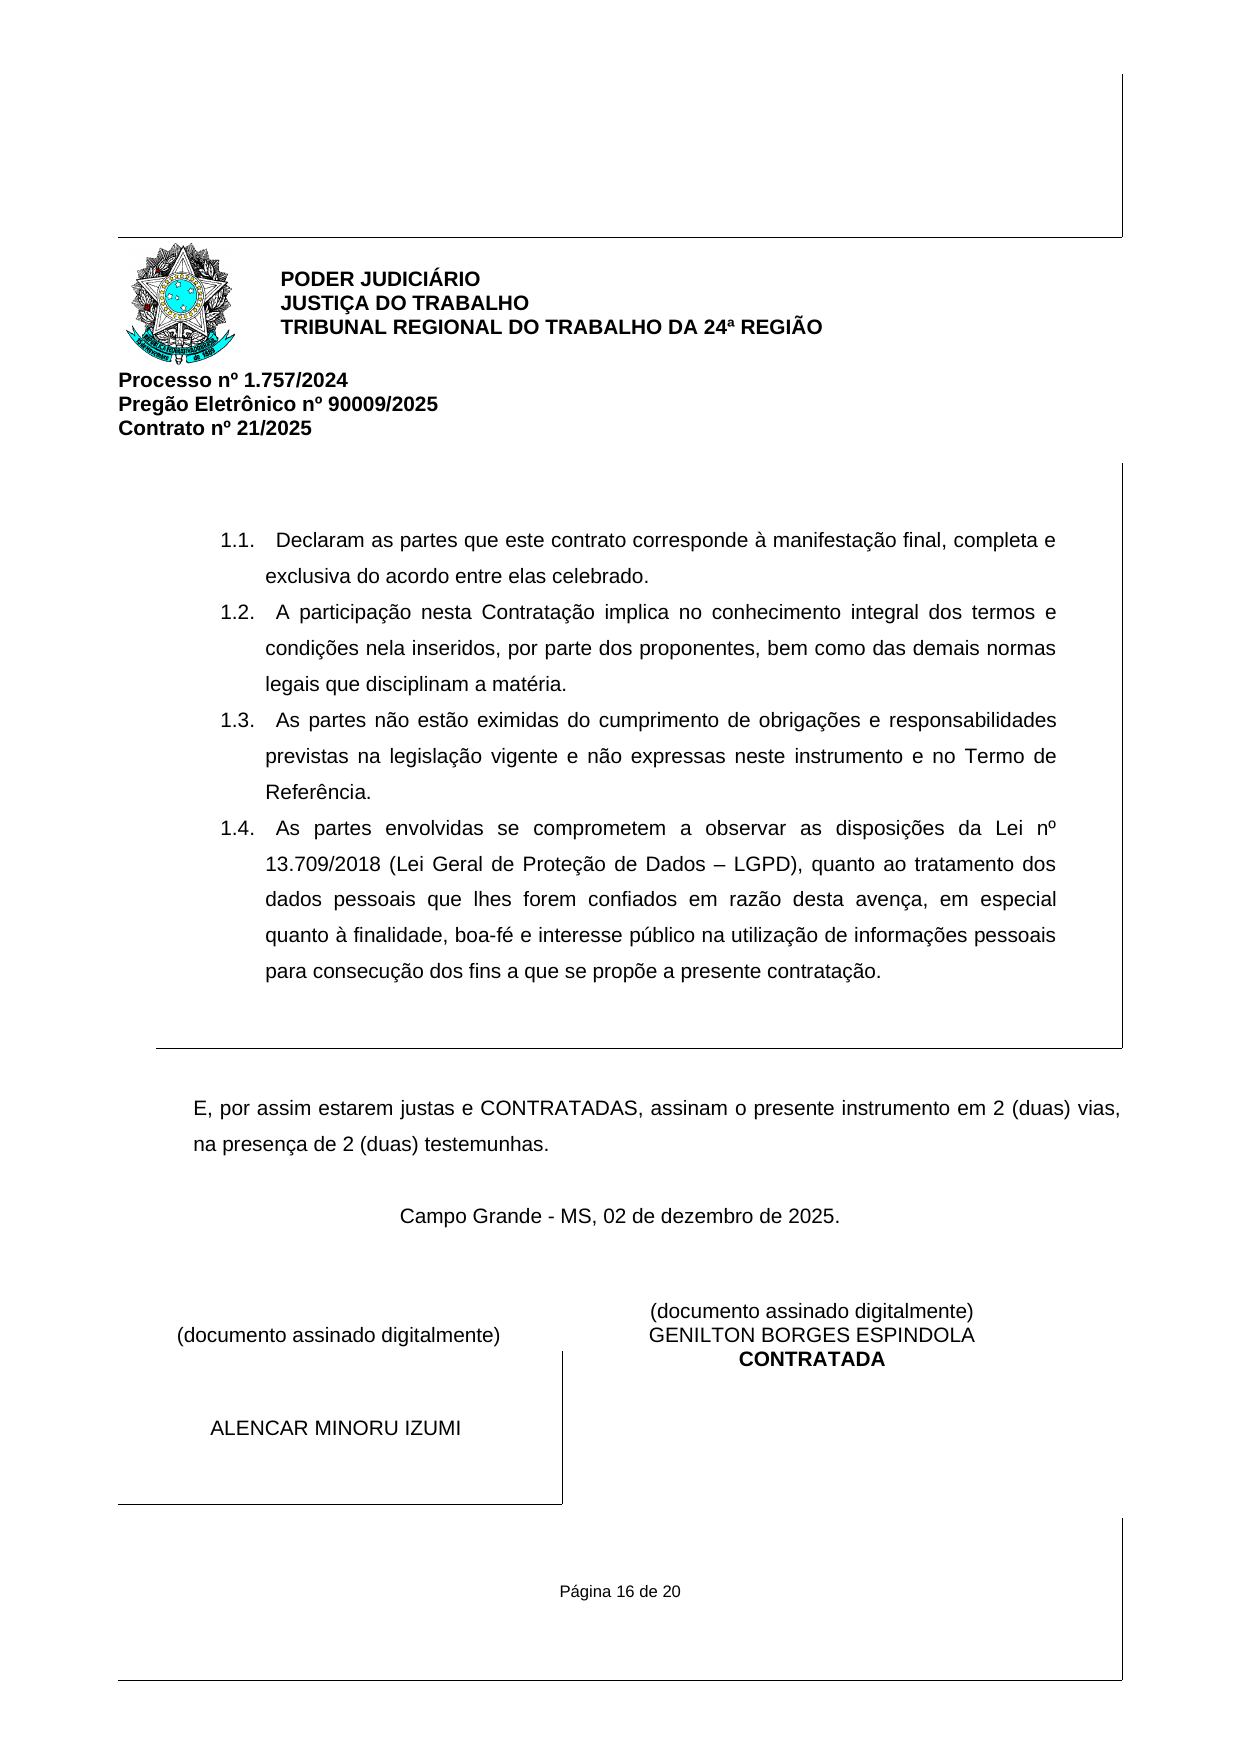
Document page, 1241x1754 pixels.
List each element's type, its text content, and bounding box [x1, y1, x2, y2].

text Campo Grande - MS, 02 de dezembro de 2025. [118, 1203, 1122, 1227]
list As partes envolvidas se comprometem a observar as disposições da Lei nº 13.709/2018 (Lei Geral de Proteção de Dados – LGPD), quanto ao tratamento dos dados pessoais que lhes forem confiados em razão desta avença, em especial quanto à finalidade, boa-fé e interesse público na utilização de informações pessoais para consecução dos fins a que se propõe a presente contratação. [156, 751, 1122, 1048]
list A participação nesta Contratação implica no conhecimento integral dos termos e condições nela inseridos, por parte dos proponentes, bem como das demais normas legais que disciplinam a matéria. [156, 535, 1122, 643]
table_header (documento assinado digitalmente) GENILTON BORGES ESPINDOLA CONTRATADA [577, 1275, 1065, 1504]
list As partes não estão eximidas do cumprimento de obrigações e responsabilidades previstas na legislação vigente e não expressas neste instrumento e no Termo de Referência. [156, 643, 1122, 751]
table_header (documento assinado digitalmente) ALENCAR MINORU IZUMI [118, 1275, 577, 1504]
text E, por assim estarem justas e CONTRATADAS, assinam o presente instrumento em 2 (duas) vias, na presença de 2 (duas) testemunhas. [193, 1096, 1122, 1156]
list Declaram as partes que este contrato corresponde à manifestação final, completa e exclusiva do acordo entre elas celebrado. [156, 463, 1122, 535]
table_header [1065, 1275, 1122, 1504]
